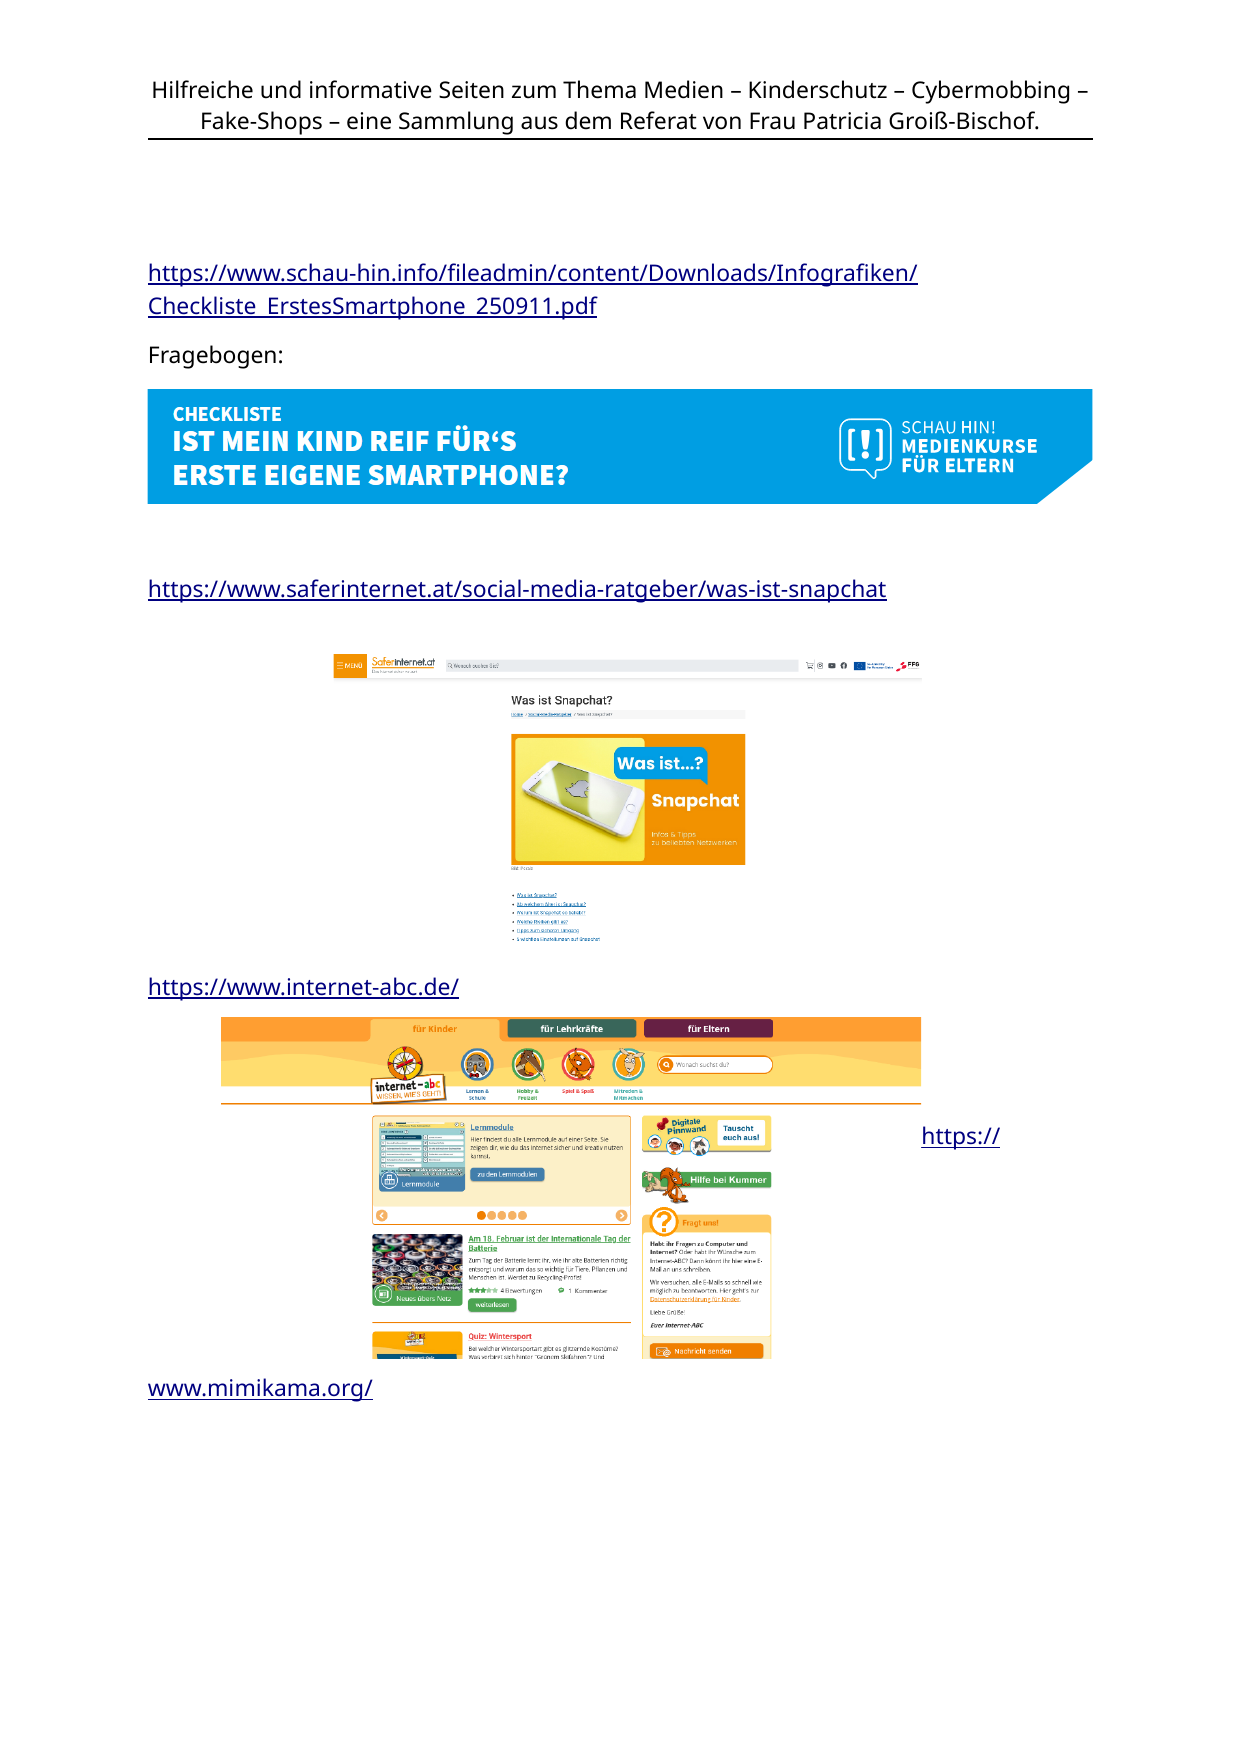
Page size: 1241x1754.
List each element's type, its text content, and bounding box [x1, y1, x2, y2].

text https://www.schau-hin.info/fileadmin/content/Downloads/Infografiken/Checkliste_ErstesSmartphone_250911.pdf [148, 256, 1093, 321]
text https://www.mimikama.org/ [148, 1120, 1093, 1403]
text https://www.internet-abc.de/ [148, 971, 1093, 1002]
text https://www.saferinternet.at/social-media-ratgeber/was-ist-snapchat [148, 572, 1093, 604]
text Fragebogen: [148, 339, 1093, 371]
